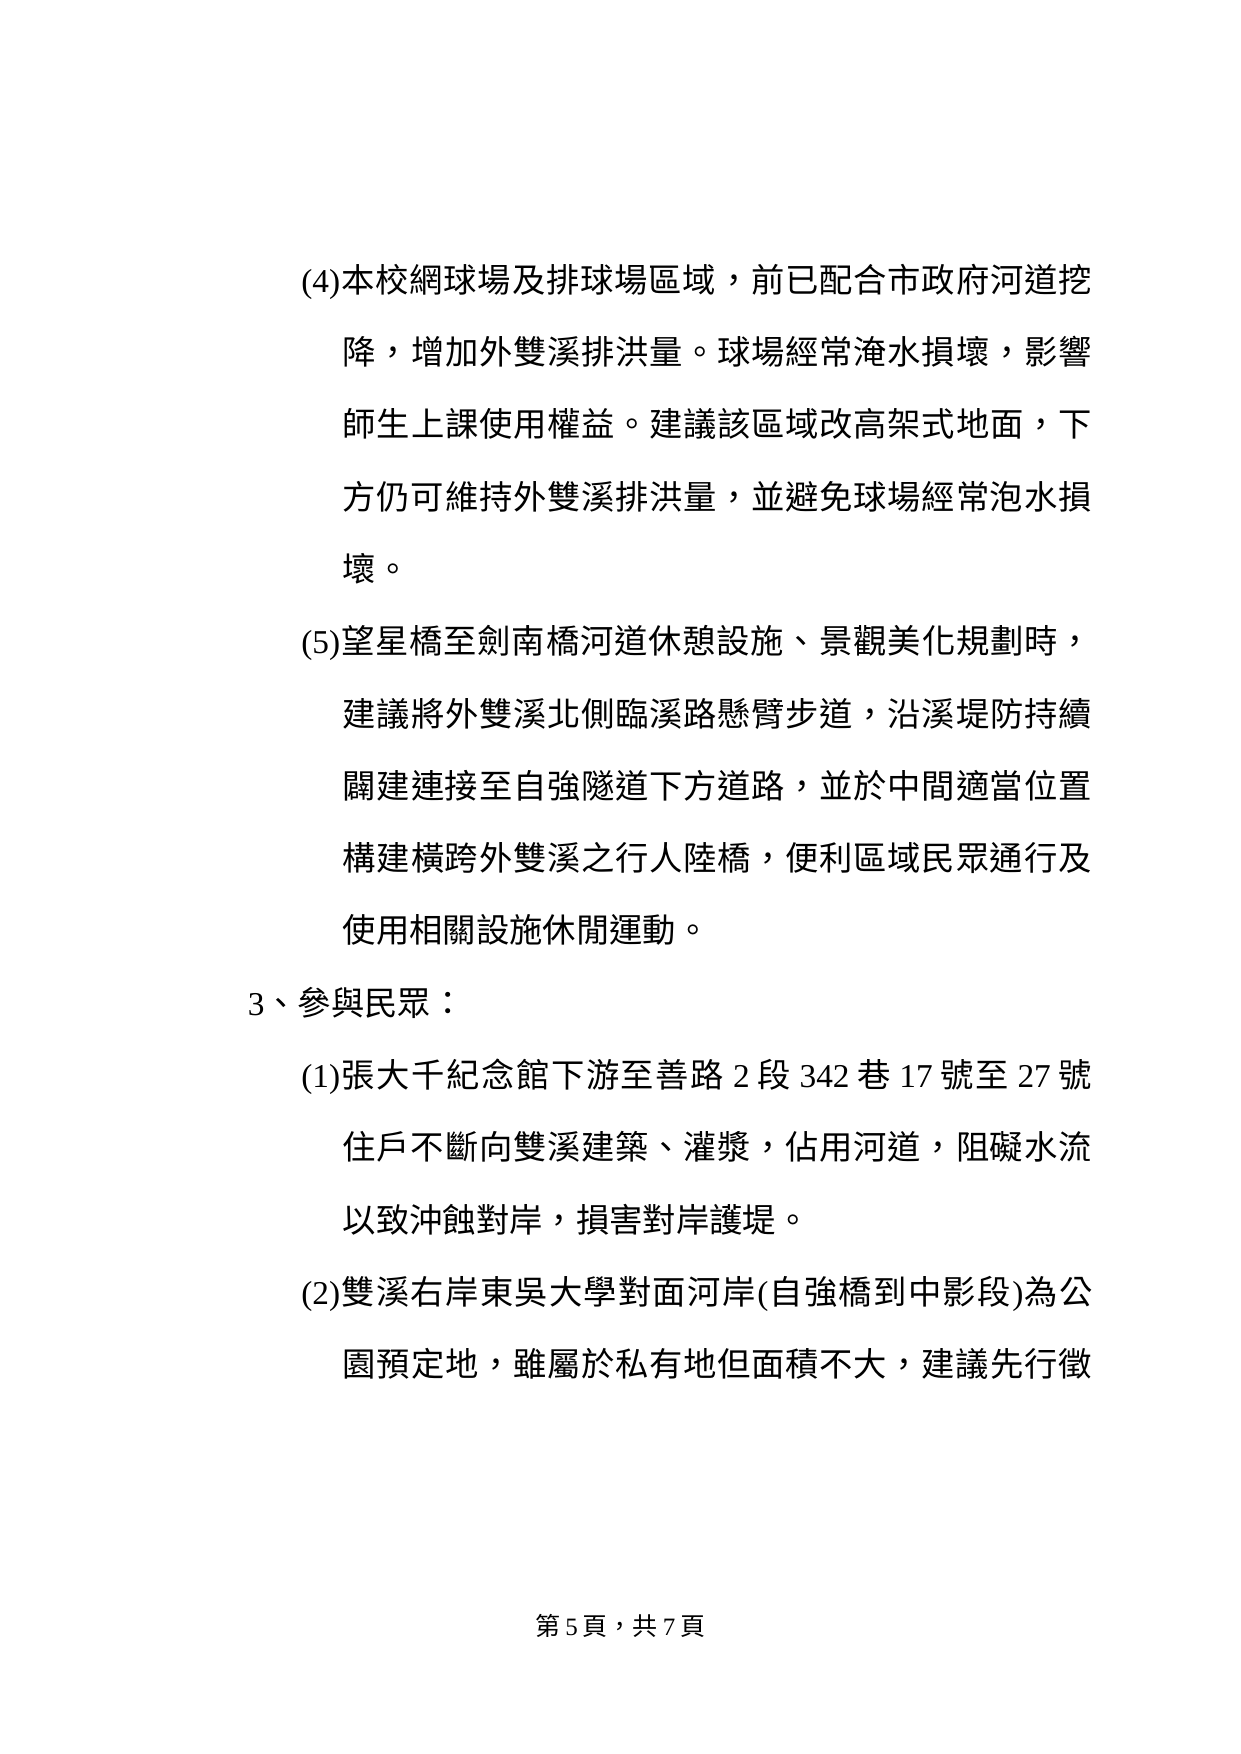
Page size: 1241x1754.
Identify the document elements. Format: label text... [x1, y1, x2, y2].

text 3、參與民眾： [248, 977, 1092, 1025]
text (2)雙溪右岸東吳大學對面河岸(自強橋到中影段)為公園預定地，雖屬於私有地但面積不大，建議先行徵 [301, 1266, 1092, 1386]
text (1)張大千紀念館下游至善路2段342巷17號至27號住戶不斷向雙溪建築、灌漿，佔用河道，阻礙水流以致沖蝕對岸，損害對岸護堤。 [301, 1049, 1092, 1242]
text (5)望星橋至劍南橋河道休憩設施、景觀美化規劃時，建議將外雙溪北側臨溪路懸臂步道，沿溪堤防持續闢建連接至自強隧道下方道路，並於中間適當位置構建橫跨外雙溪之行人陸橋，便利區域民眾通行及使用相關設施休閒運動。 [301, 615, 1092, 952]
text (4)本校網球場及排球場區域，前已配合市政府河道挖降，增加外雙溪排洪量。球場經常淹水損壞，影響師生上課使用權益。建議該區域改高架式地面，下方仍可維持外雙溪排洪量，並避免球場經常泡水損壞。 [301, 254, 1092, 591]
